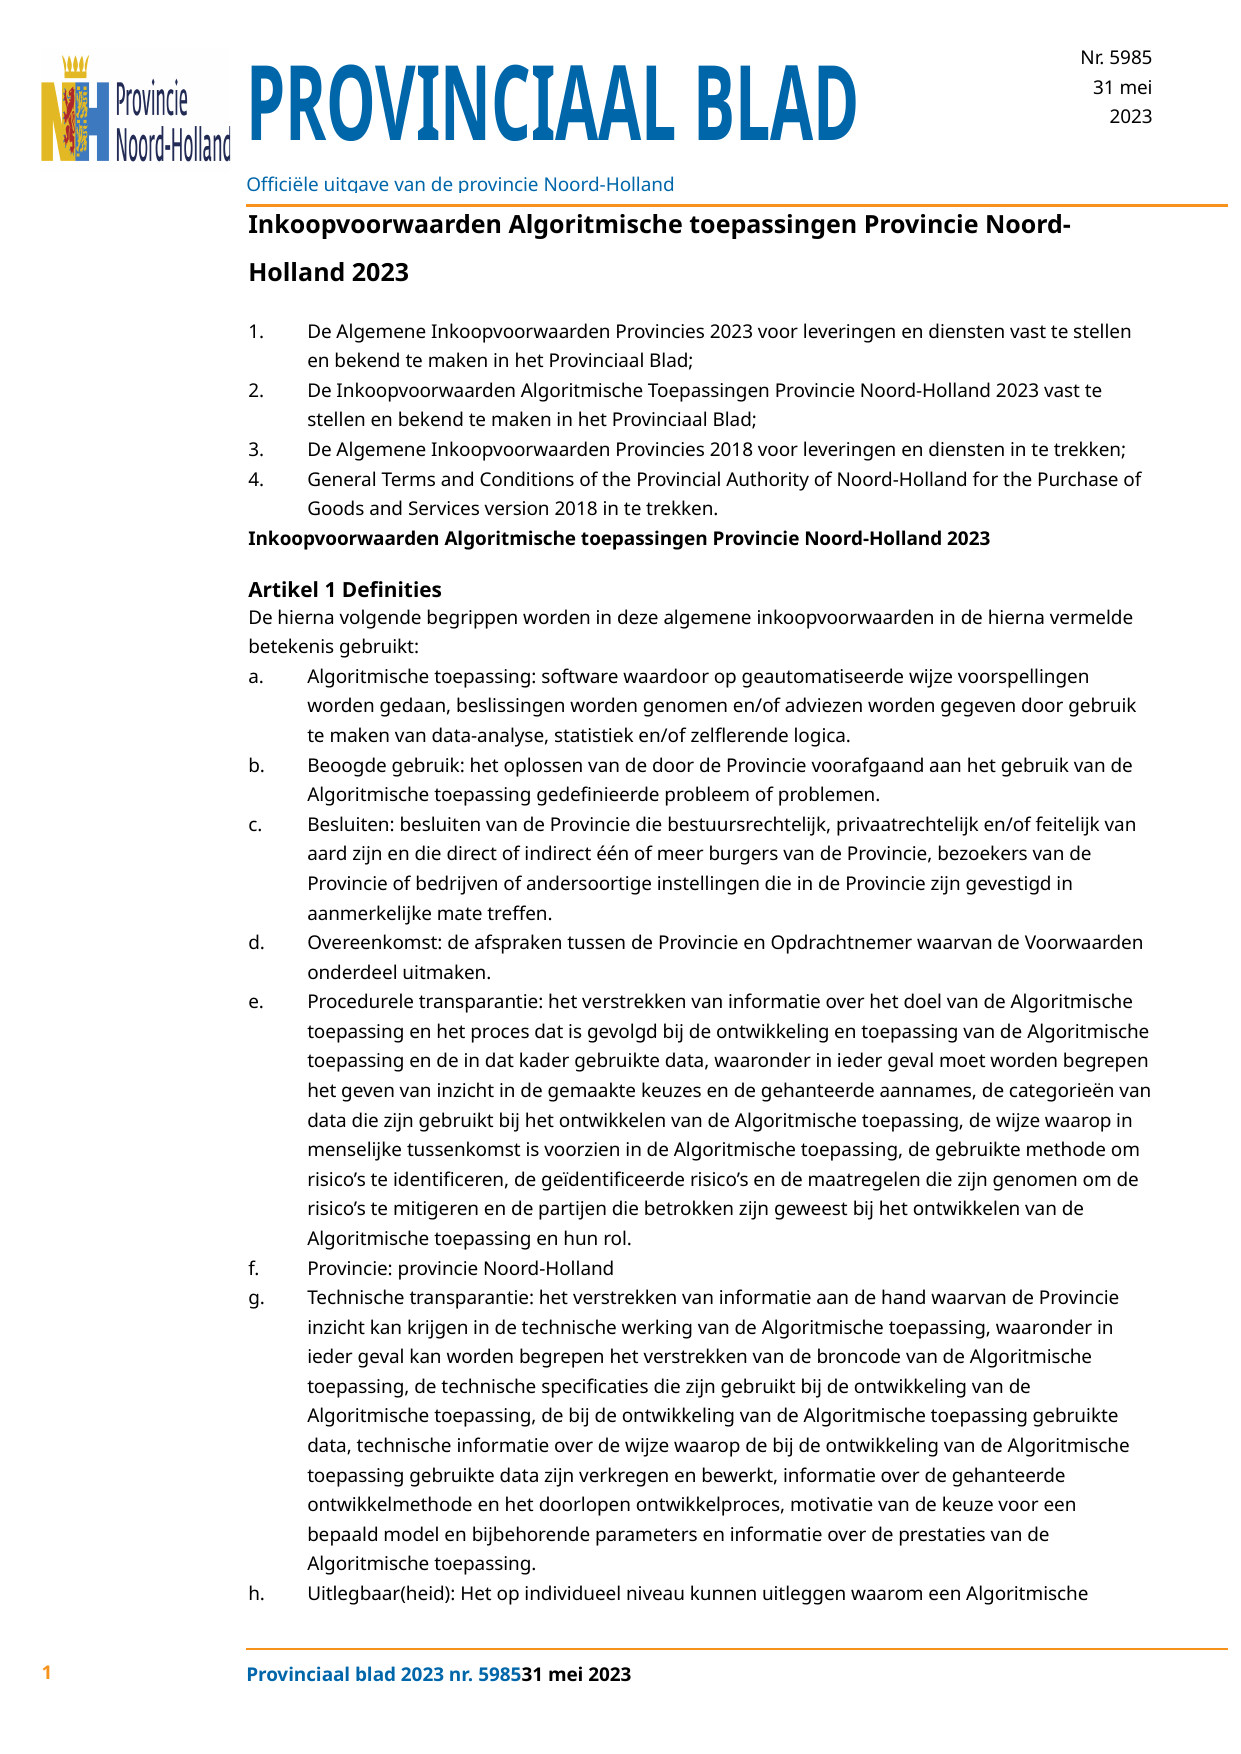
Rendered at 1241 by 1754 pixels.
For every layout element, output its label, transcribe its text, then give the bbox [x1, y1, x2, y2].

list Overeenkomst: de afspraken tussen de Provincie en Opdrachtnemer waarvan de Voorwaarden onderdeel uitmaken. [248, 929, 1152, 984]
list Provincie: provincie Noord-Holland [248, 1255, 1152, 1280]
text Inkoopvoorwaarden Algoritmische toepassingen Provincie Noord-Holland 2023 [248, 207, 1152, 288]
list Uitlegbaar(heid): Het op individueel niveau kunnen uitleggen waarom een Algoritmische [248, 1580, 1152, 1606]
list De Inkoopvoorwaarden Algoritmische Toepassingen Provincie Noord-Holland 2023 vast te stellen en bekend te maken in het Provinciaal Blad; [248, 377, 1152, 432]
list Procedurele transparantie: het verstrekken van informatie over het doel van de Algoritmische toepassing en het proces dat is gevolgd bij de ontwikkeling en toepassing van de Algoritmische toepassing en de in dat kader gebruikte data, waaronder in ieder geval moet worden begrepen het geven van inzicht in de gemaakte keuzes en de gehanteerde aannames, de categorieën van data die zijn gebruikt bij het ontwikkelen van de Algoritmische toepassing, de wijze waarop in menselijke tussenkomst is voorzien in de Algoritmische toepassing, de gebruikte methode om risico’s te identificeren, de geïdentificeerde risico’s en de maatregelen die zijn genomen om de risico’s te mitigeren en de partijen die betrokken zijn geweest bij het ontwikkelen van de Algoritmische toepassing en hun rol. [248, 988, 1152, 1251]
text De hierna volgende begrippen worden in deze algemene inkoopvoorwaarden in de hierna vermelde betekenis gebruikt: [248, 604, 1152, 659]
list Algoritmische toepassing: software waardoor op geautomatiseerde wijze voorspellingen worden gedaan, beslissingen worden genomen en/of adviezen worden gegeven door gebruik te maken van data-analyse, statistiek en/of zelflerende logica. [248, 663, 1152, 748]
list Beoogde gebruik: het oplossen van de door de Provincie voorafgaand aan het gebruik van de Algoritmische toepassing gedefinieerde probleem of problemen. [248, 752, 1152, 807]
list General Terms and Conditions of the Provincial Authority of Noord-Holland for the Purchase of Goods and Services version 2018 in te trekken. [248, 466, 1152, 521]
text Inkoopvoorwaarden Algoritmische toepassingen Provincie Noord-Holland 2023 [248, 525, 1152, 551]
picture [41, 47, 231, 172]
text Artikel 1 Definities [248, 575, 1152, 604]
list De Algemene Inkoopvoorwaarden Provincies 2018 voor leveringen en diensten in te trekken; [248, 436, 1152, 462]
list De Algemene Inkoopvoorwaarden Provincies 2023 voor leveringen en diensten vast te stellen en bekend te maken in het Provinciaal Blad; [248, 318, 1152, 373]
list Besluiten: besluiten van de Provincie die bestuursrechtelijk, privaatrechtelijk en/of feitelijk van aard zijn en die direct of indirect één of meer burgers van de Provincie, bezoekers van de Provincie of bedrijven of andersoortige instellingen die in de Provincie zijn gevestigd in aanmerkelijke mate treffen. [248, 811, 1152, 925]
list Technische transparantie: het verstrekken van informatie aan de hand waarvan de Provincie inzicht kan krijgen in de technische werking van de Algoritmische toepassing, waaronder in ieder geval kan worden begrepen het verstrekken van de broncode van de Algoritmische toepassing, de technische specificaties die zijn gebruikt bij de ontwikkeling van de Algoritmische toepassing, de bij de ontwikkeling van de Algoritmische toepassing gebruikte data, technische informatie over de wijze waarop de bij de ontwikkeling van de Algoritmische toepassing gebruikte data zijn verkregen en bewerkt, informatie over de gehanteerde ontwikkelmethode en het doorlopen ontwikkelproces, motivatie van de keuze voor een bepaald model en bijbehorende parameters en informatie over de prestaties van de Algoritmische toepassing. [248, 1284, 1152, 1576]
